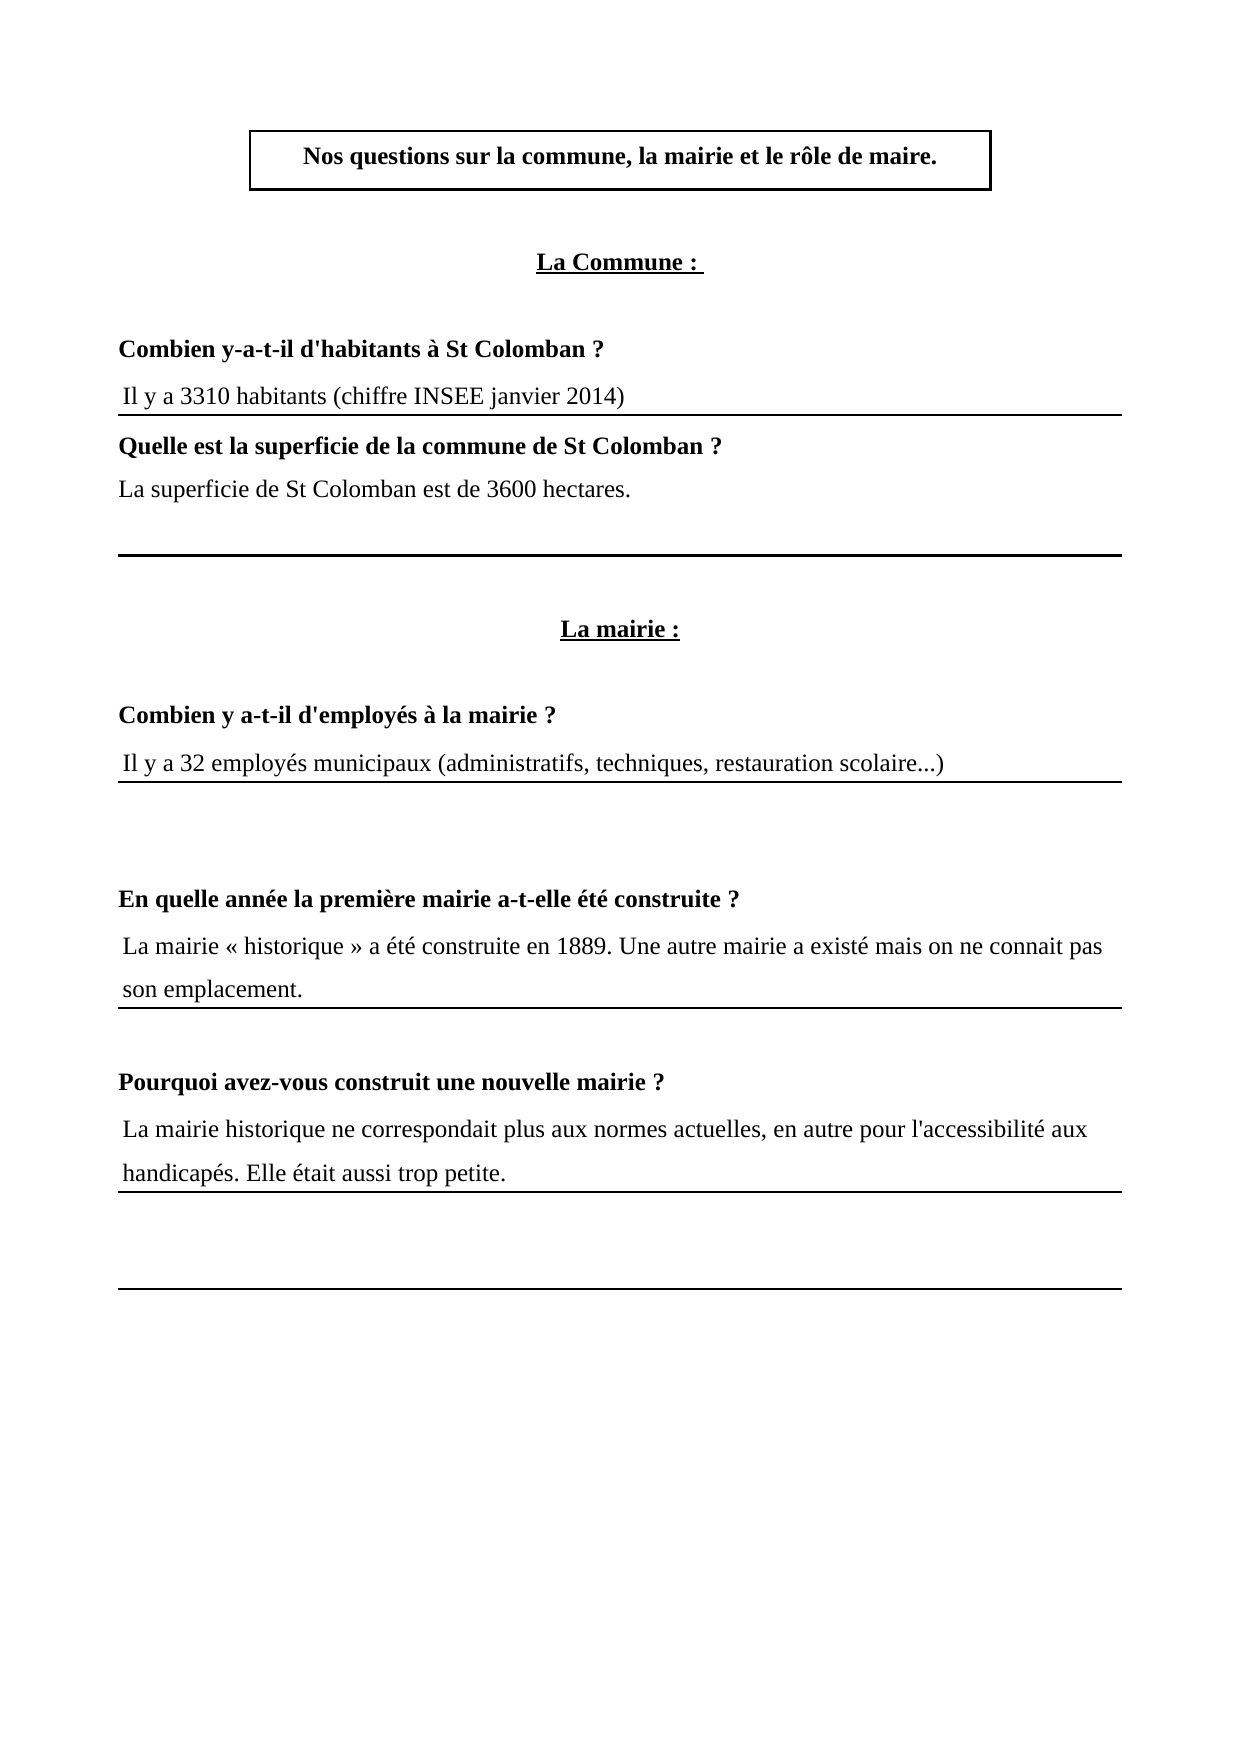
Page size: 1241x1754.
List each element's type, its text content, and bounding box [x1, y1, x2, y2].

text Combien y a-t-il d'employés à la mairie ? [118, 700, 1122, 729]
text Nos questions sur la commune, la mairie et le rôle de maire. [259, 141, 981, 170]
text Quelle est la superficie de la commune de St Colomban ? [118, 431, 1122, 459]
text La mairie historique ne correspondait plus aux normes actuelles, en autre pour l'accessibilité aux handicapés. Elle était aussi trop petite. [118, 1110, 1122, 1191]
text Combien y-a-t-il d'habitants à St Colomban ? [118, 334, 1122, 362]
text La superficie de St Colomban est de 3600 hectares. [118, 474, 1122, 503]
text Pourquoi avez-vous construit une nouvelle mairie ? [118, 1067, 1122, 1096]
text La Commune : [118, 247, 1122, 276]
text Il y a 3310 habitants (chiffre INSEE janvier 2014) [118, 377, 1122, 414]
text La mairie « historique » a été construite en 1889. Une autre mairie a existé mais on ne connait pas son emplacement. [118, 927, 1122, 1007]
text En quelle année la première mairie a-t-elle été construite ? [118, 884, 1122, 912]
text La mairie : [118, 614, 1122, 643]
text Il y a 32 employés municipaux (administratifs, techniques, restauration scolaire...) [118, 743, 1122, 781]
